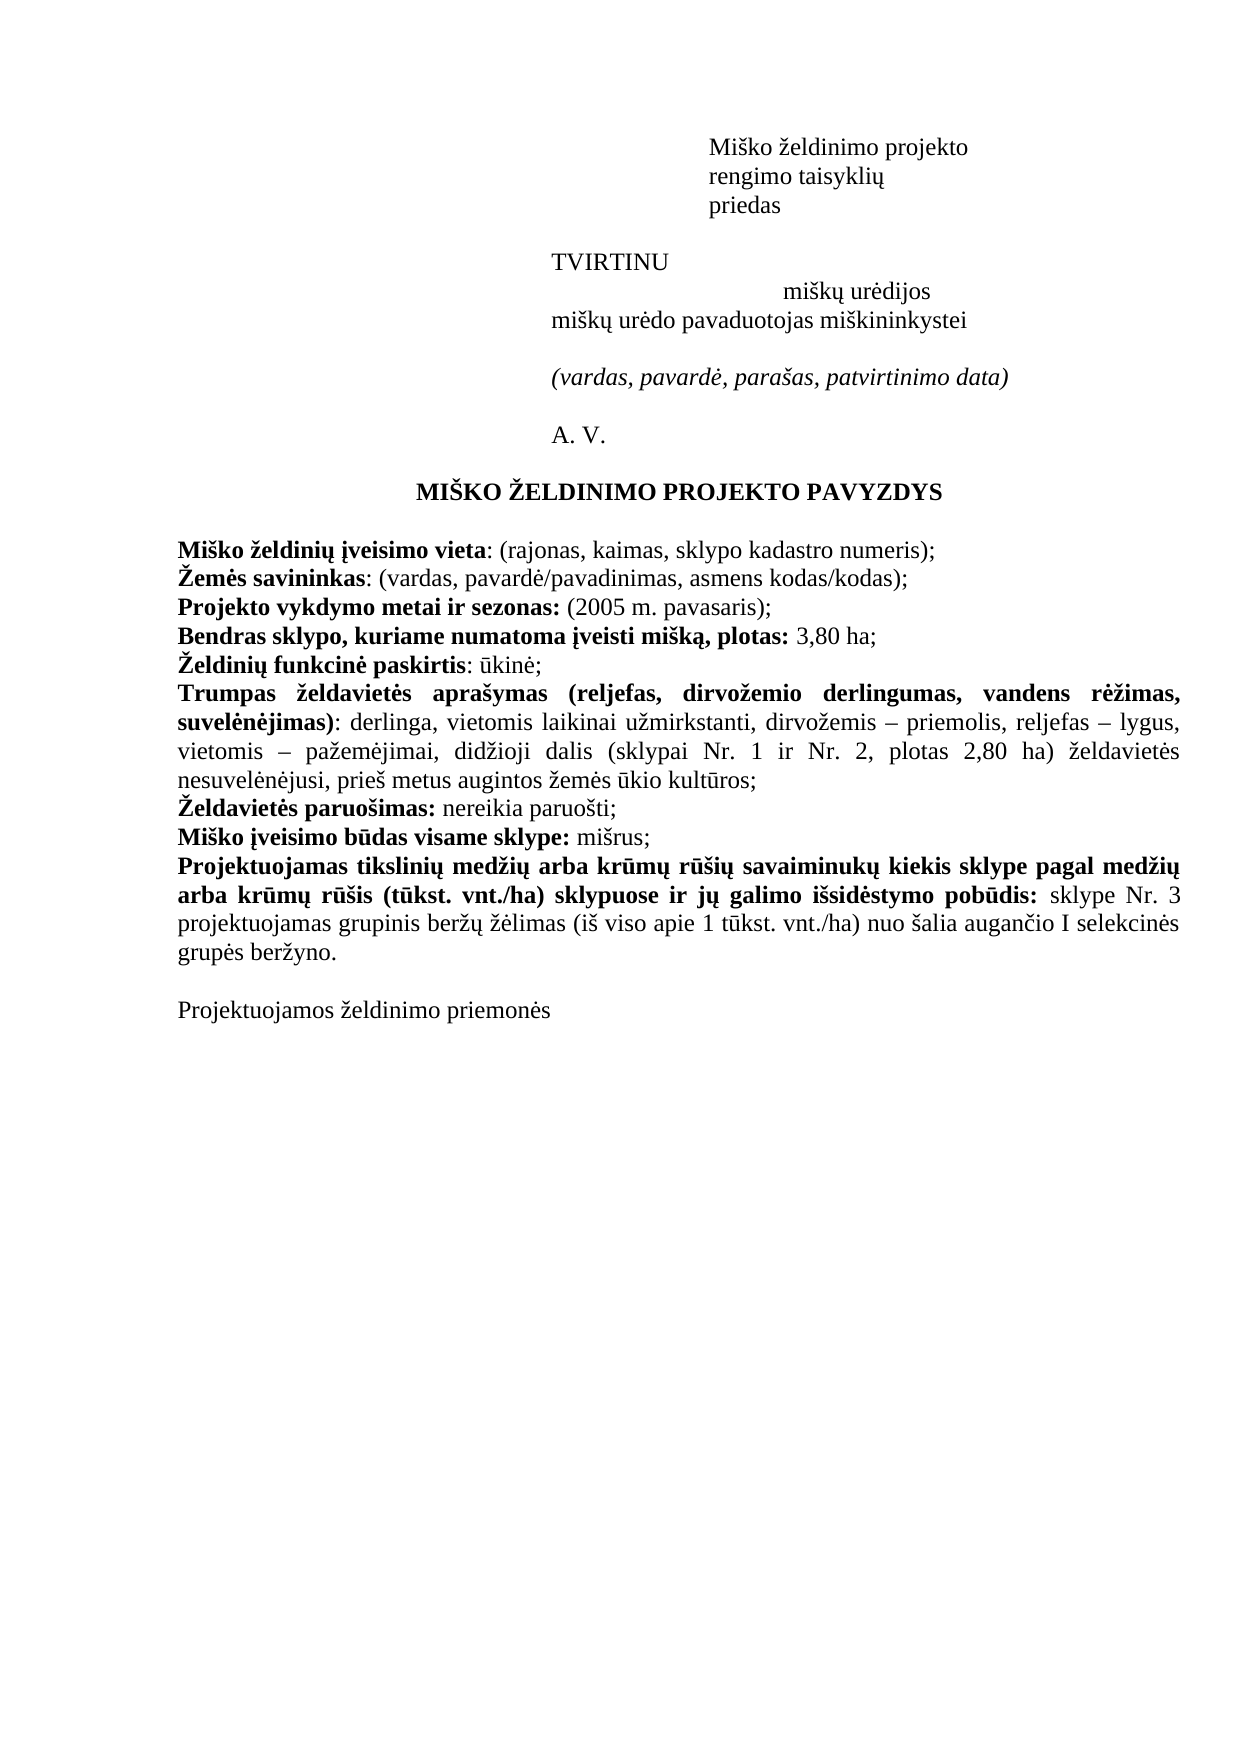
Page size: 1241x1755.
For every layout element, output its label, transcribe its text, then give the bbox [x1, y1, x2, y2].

text MIŠKO ŽELDINIMO PROJEKTO PAVYZDYS [177, 477, 1181, 506]
text miškų urėdijos [177, 276, 1181, 305]
text Projektuojamas tikslinių medžių arba krūmų rūšių savaiminukų kiekis sklype pagal medžių arba krūmų rūšis (tūkst. vnt./ha) sklypuose ir jų galimo išsidėstymo pobūdis: sklype Nr. 3 projektuojamas grupinis beržų žėlimas (iš viso apie 1 tūkst. vnt./ha) nuo šalia augančio I selekcinės grupės beržyno. [177, 851, 1181, 966]
text tvirtinu [477, 247, 1181, 276]
text miškų urėdo pavaduotojas miškininkystei [177, 305, 1181, 333]
text rengimo taisyklių [177, 161, 1181, 190]
text Bendras sklypo, kuriame numatoma įveisti mišką, plotas: 3,80 ha; [177, 621, 1181, 650]
text (vardas, pavardė, parašas, patvirtinimo data) [177, 362, 1181, 391]
text Žemės savininkas: (vardas, pavardė/pavadinimas, asmens kodas/kodas); [177, 563, 1181, 592]
text Miško želdinimo projekto [177, 132, 1181, 161]
text Miško želdinių įveisimo vieta: (rajonas, kaimas, sklypo kadastro numeris); [177, 535, 1181, 563]
text Trumpas želdavietės aprašymas (reljefas, dirvožemio derlingumas, vandens rėžimas, suvelėnėjimas): derlinga, vietomis laikinai užmirkstanti, dirvožemis – priemolis, reljefas – lygus, vietomis – pažemėjimai, didžioji dalis (sklypai Nr. 1 ir Nr. 2, plotas 2,80 ha) želdavietės nesuvelėnėjusi, prieš metus augintos žemės ūkio kultūros; [177, 678, 1181, 793]
text priedas [177, 190, 1181, 218]
text Želdavietės paruošimas: nereikia paruošti; [177, 793, 1181, 822]
text A. V. [177, 420, 1181, 448]
text Miško įveisimo būdas visame sklype: mišrus; [177, 822, 1181, 851]
text Projekto vykdymo metai ir sezonas: (2005 m. pavasaris); [177, 592, 1181, 621]
text Želdinių funkcinė paskirtis: ūkinė; [177, 650, 1181, 678]
text Projektuojamos želdinimo priemonės [177, 995, 1181, 1023]
